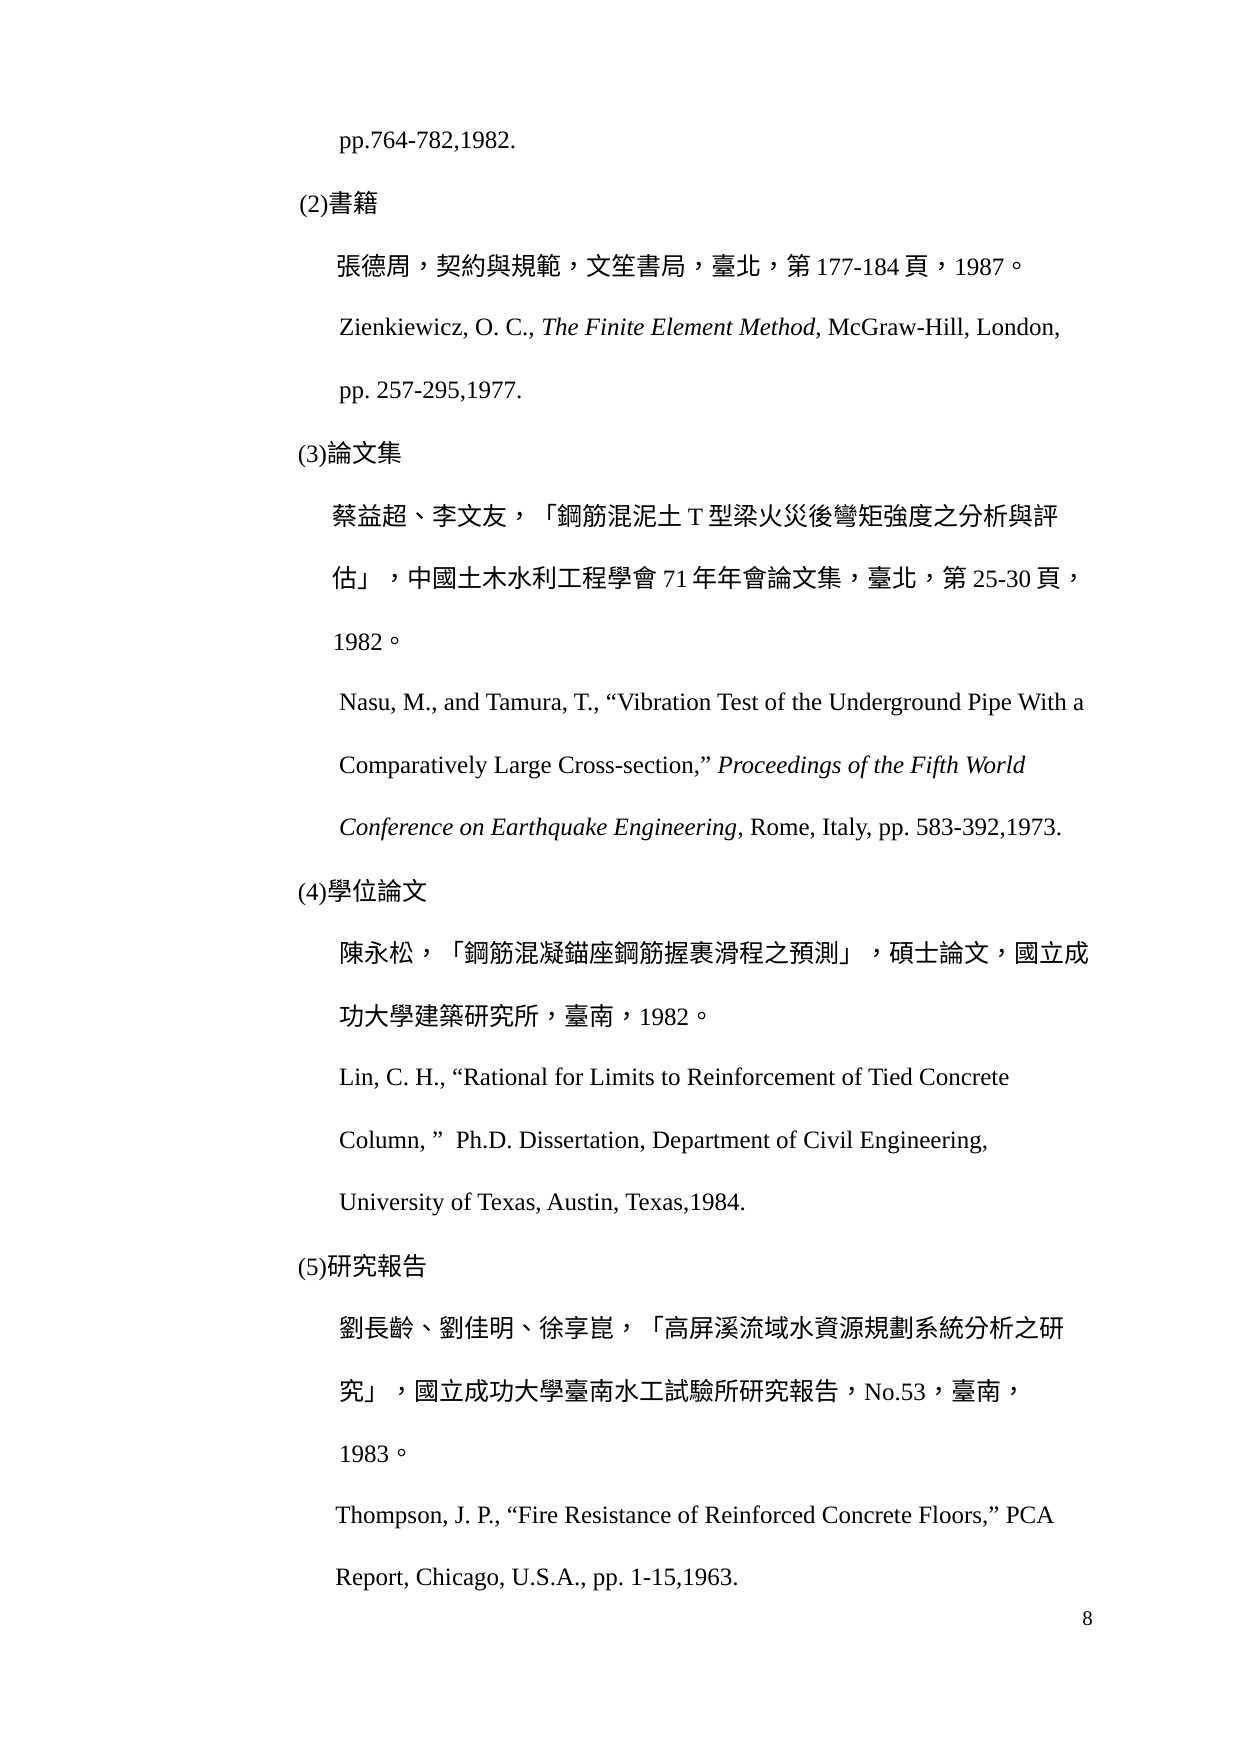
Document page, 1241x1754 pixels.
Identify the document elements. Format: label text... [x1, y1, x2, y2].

text (4)學位論文 [235, 847, 1092, 910]
text pp.764-782,1982. [339, 97, 1092, 160]
text Zienkiewicz, O. C., The Finite Element Method, McGraw-Hill, London, pp. 257-295,1977. [339, 285, 1092, 410]
text 張德周，契約與規範，文笙書局，臺北，第177-184頁，1987。 [264, 222, 1092, 285]
text Thompson, J. P., “Fire Resistance of Reinforced Concrete Floors,” PCA Report, Chicago, U.S.A., pp. 1-15,1963. [335, 1472, 1092, 1597]
text 蔡益超、李文友，「鋼筋混泥土T型梁火災後彎矩強度之分析與評估」，中國土木水利工程學會71年年會論文集，臺北，第25-30頁，1982。 [333, 472, 1092, 660]
text (5)研究報告 [235, 1222, 1092, 1285]
text Lin, C. H., “Rational for Limits to Reinforcement of Tied Concrete Column, ” Ph.D. Dissertation, Department of Civil Engineering, University of Texas, Austin, Texas,1984. [339, 1035, 1092, 1222]
text 劉長齡、劉佳明、徐享崑，「高屏溪流域水資源規劃系統分析之研究」，國立成功大學臺南水工試驗所研究報告，No.53，臺南，1983。 [339, 1285, 1092, 1472]
text 陳永松，「鋼筋混凝錨座鋼筋握裹滑程之預測」，碩士論文，國立成功大學建築研究所，臺南，1982。 [339, 910, 1092, 1035]
text Nasu, M., and Tamura, T., “Vibration Test of the Underground Pipe With a Comparatively Large Cross-section,” Proceedings of the Fifth World Conference on Earthquake Engineering, Rome, Italy, pp. 583-392,1973. [339, 660, 1092, 847]
text (3)論文集 [235, 410, 1092, 472]
text (2)書籍 [235, 160, 1092, 222]
